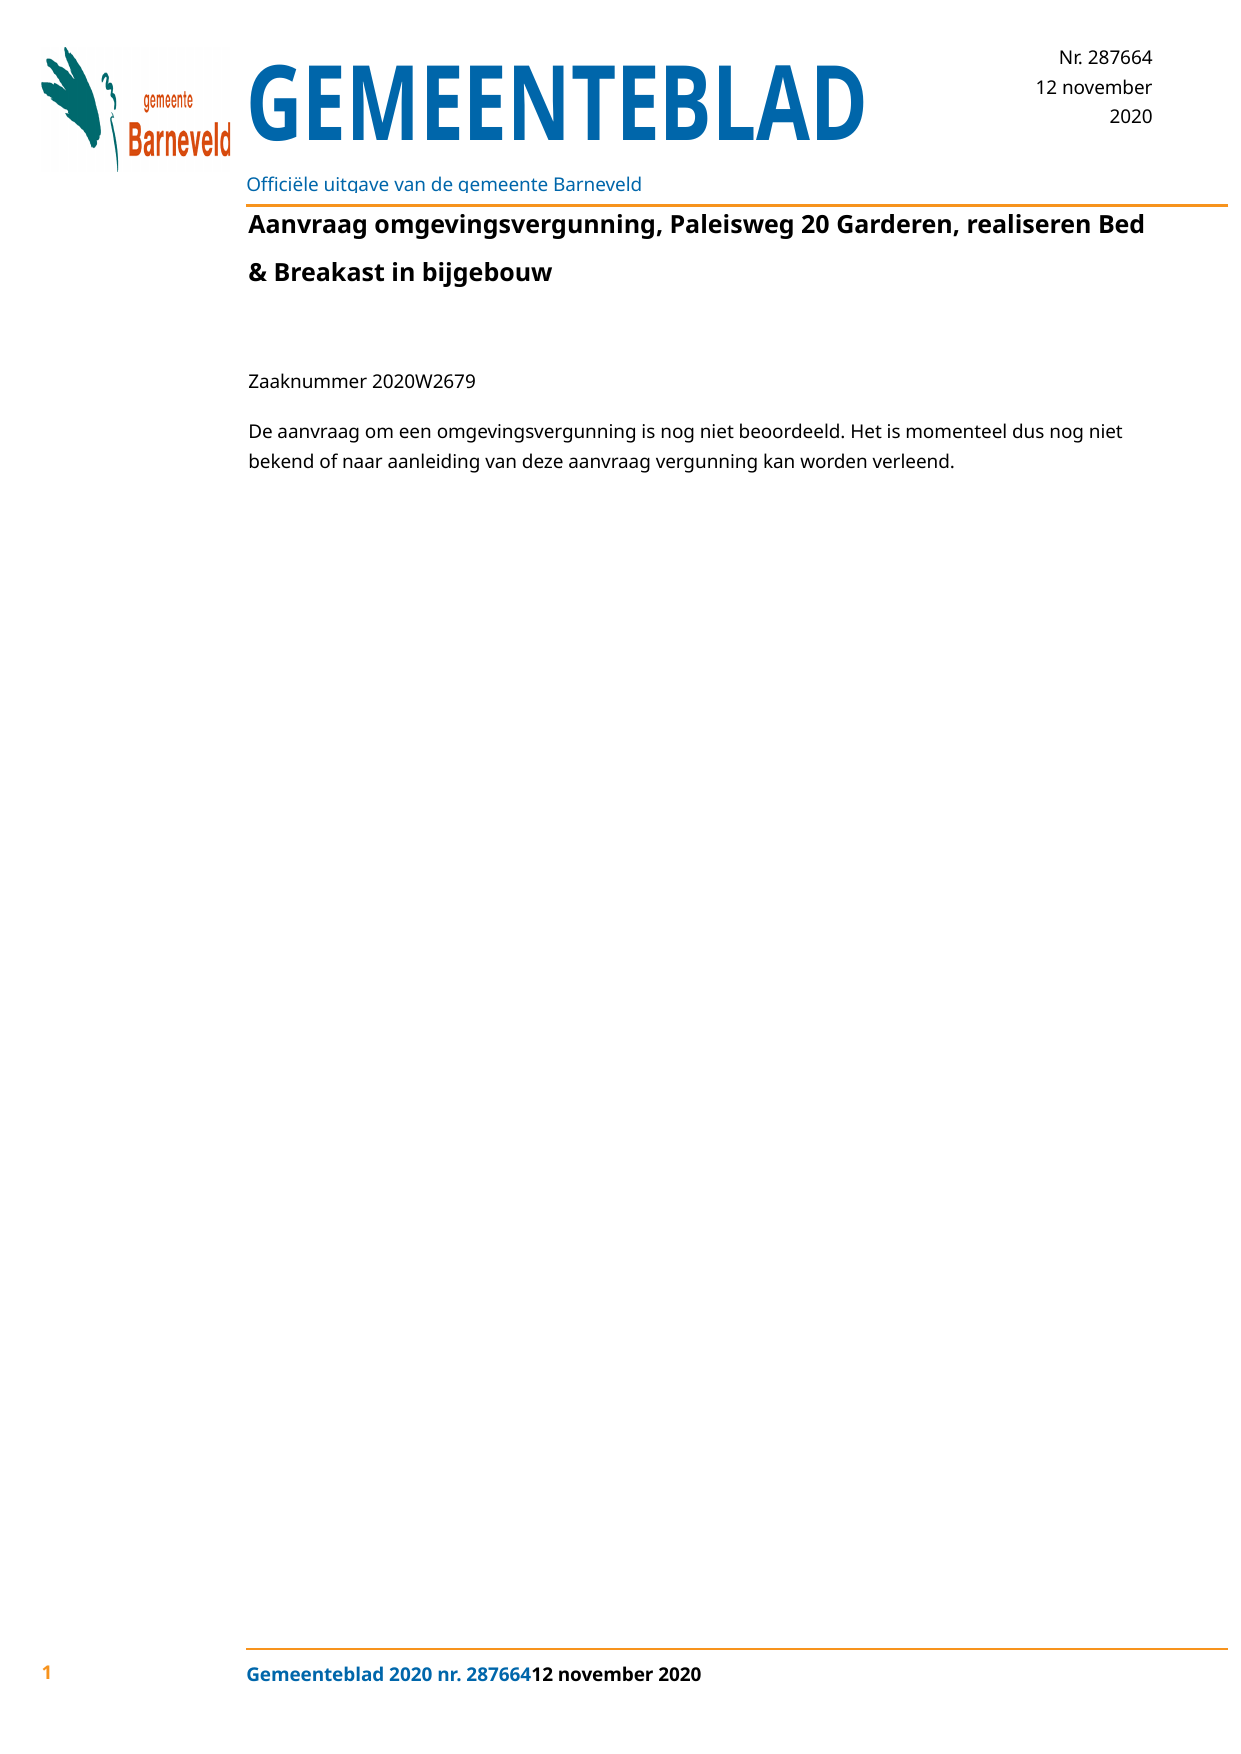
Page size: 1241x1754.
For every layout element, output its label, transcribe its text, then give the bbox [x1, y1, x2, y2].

picture [41, 47, 231, 172]
text De aanvraag om een omgevingsvergunning is nog niet beoordeeld. Het is momenteel dus nog niet bekend of naar aanleiding van deze aanvraag vergunning kan worden verleend. [248, 419, 1152, 474]
text Zaaknummer 2020W2679 [248, 368, 1152, 394]
text Aanvraag omgevingsvergunning, Paleisweg 20 Garderen, realiseren Bed & Breakast in bijgebouw [248, 207, 1152, 288]
